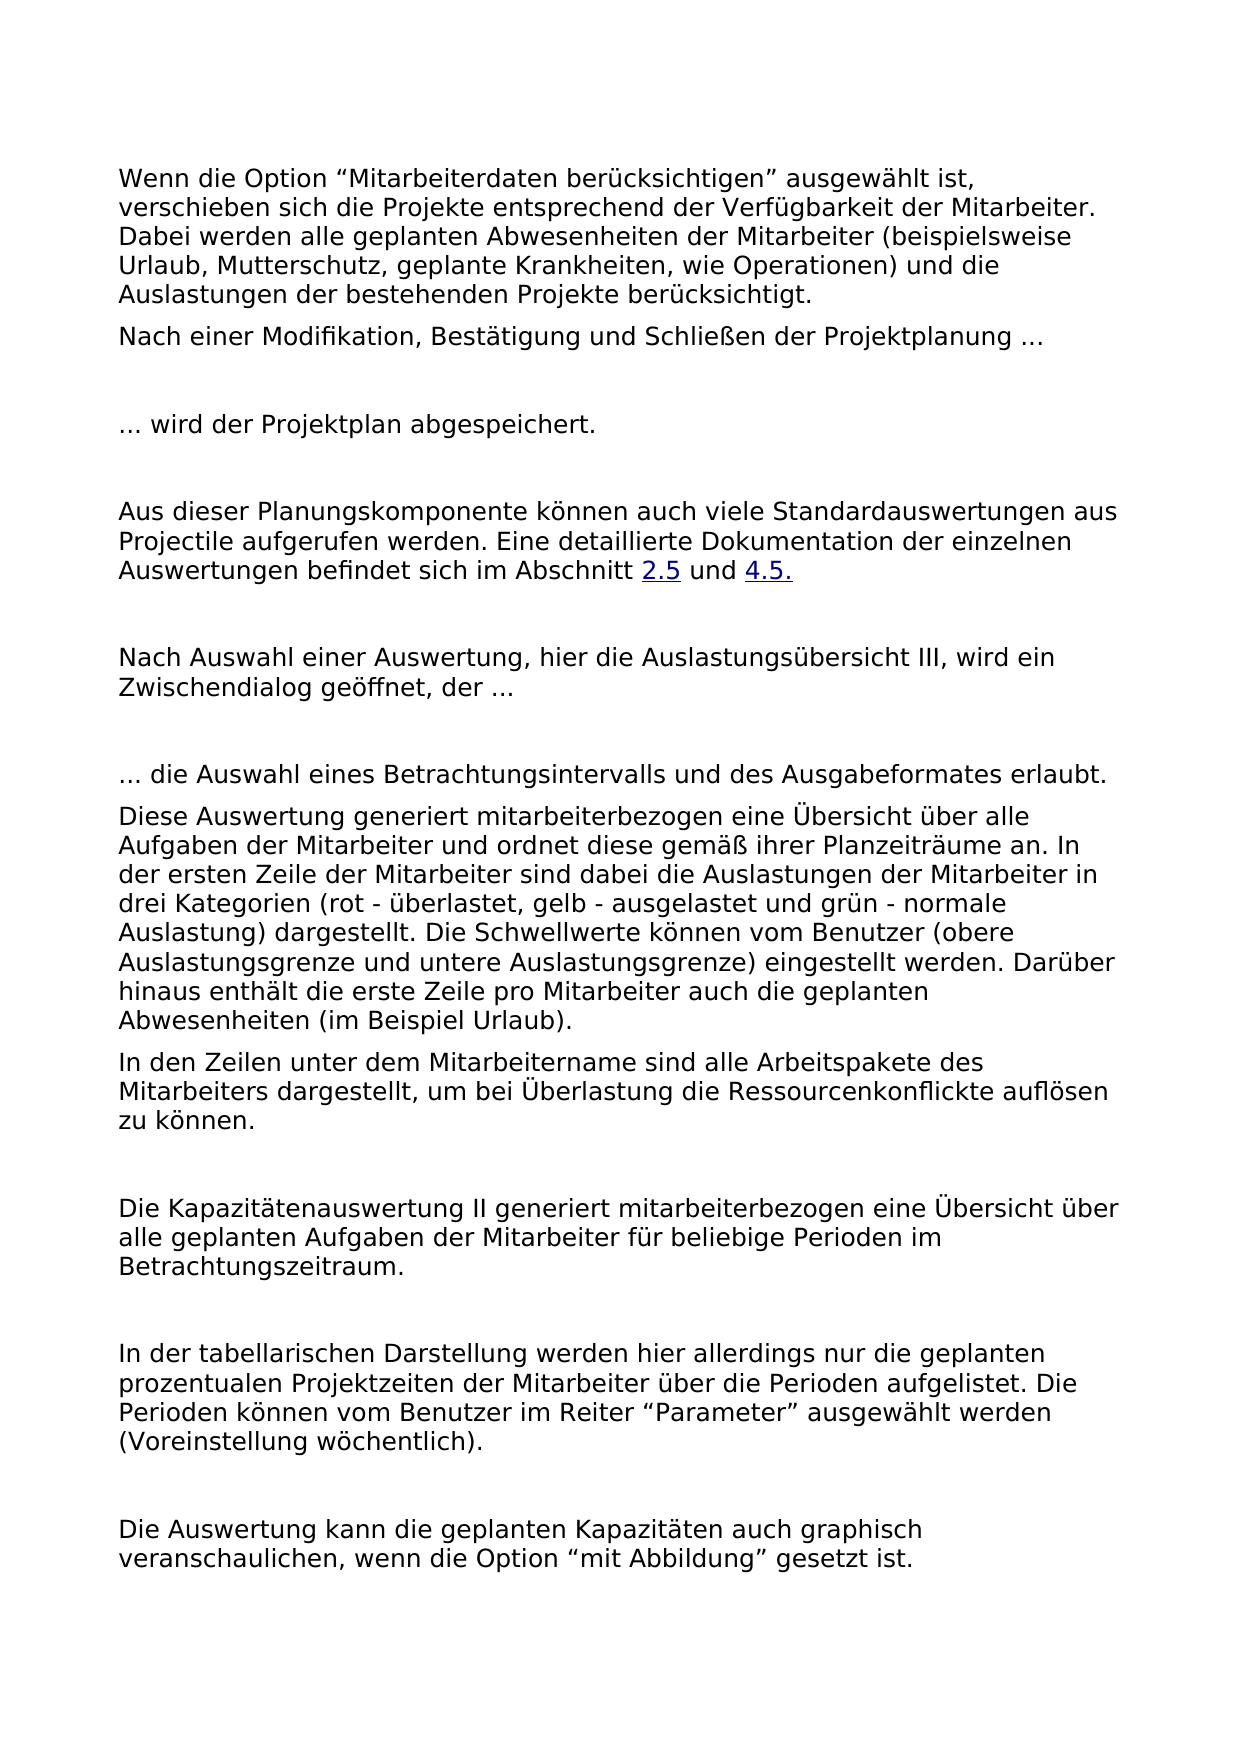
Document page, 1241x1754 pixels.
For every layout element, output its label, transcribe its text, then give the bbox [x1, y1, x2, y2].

text Aus dieser Planungskomponente können auch viele Standardauswertungen aus Projectile aufgerufen werden. Eine detaillierte Dokumentation der einzelnen Auswertungen befindet sich im Abschnitt 2.5 und 4.5. [118, 498, 1122, 585]
text Nach Auswahl einer Auswertung, hier die Auslastungsübersicht III, wird ein Zwischendialog geöffnet, der ... [118, 643, 1122, 702]
text Wenn die Option “Mitarbeiterdaten berücksichtigen” ausgewählt ist, verschieben sich die Projekte entsprechend der Verfügbarkeit der Mitarbeiter. Dabei werden alle geplanten Abwesenheiten der Mitarbeiter (beispielsweise Urlaub, Mutterschutz, geplante Krankheiten, wie Operationen) und die Auslastungen der bestehenden Projekte berücksichtigt. [118, 164, 1122, 310]
text In der tabellarischen Darstellung werden hier allerdings nur die geplanten prozentualen Projektzeiten der Mitarbeiter über die Perioden aufgelistet. Die Perioden können vom Benutzer im Reiter “Parameter” ausgewählt werden (Voreinstellung wöchentlich). [118, 1340, 1122, 1456]
text Diese Auswertung generiert mitarbeiterbezogen eine Übersicht über alle Aufgaben der Mitarbeiter und ordnet diese gemäß ihrer Planzeiträume an. In der ersten Zeile der Mitarbeiter sind dabei die Auslastungen der Mitarbeiter in drei Kategorien (rot - überlastet, gelb - ausgelastet und grün - normale Auslastung) dargestellt. Die Schwellwerte können vom Benutzer (obere Auslastungsgrenze und untere Auslastungsgrenze) eingestellt werden. Darüber hinaus enthält die erste Zeile pro Mitarbeiter auch die geplanten Abwesenheiten (im Beispiel Urlaub). [118, 802, 1122, 1035]
text Nach einer Modifikation, Bestätigung und Schließen der Projektplanung ... [118, 322, 1122, 352]
text In den Zeilen unter dem Mitarbeitername sind alle Arbeitspakete des Mitarbeiters dargestellt, um bei Überlastung die Ressourcenkonflickte auflösen zu können. [118, 1048, 1122, 1135]
text ... wird der Projektplan abgespeichert. [118, 410, 1122, 439]
text Die Auswertung kann die geplanten Kapazitäten auch graphisch veranschaulichen, wenn die Option “mit Abbildung” gesetzt ist. [118, 1515, 1122, 1573]
text Die Kapazitätenauswertung II generiert mitarbeiterbezogen eine Übersicht über alle geplanten Aufgaben der Mitarbeiter für beliebige Perioden im Betrachtungszeitraum. [118, 1194, 1122, 1281]
text ... die Auswahl eines Betrachtungsintervalls und des Ausgabeformates erlaubt. [118, 760, 1122, 789]
